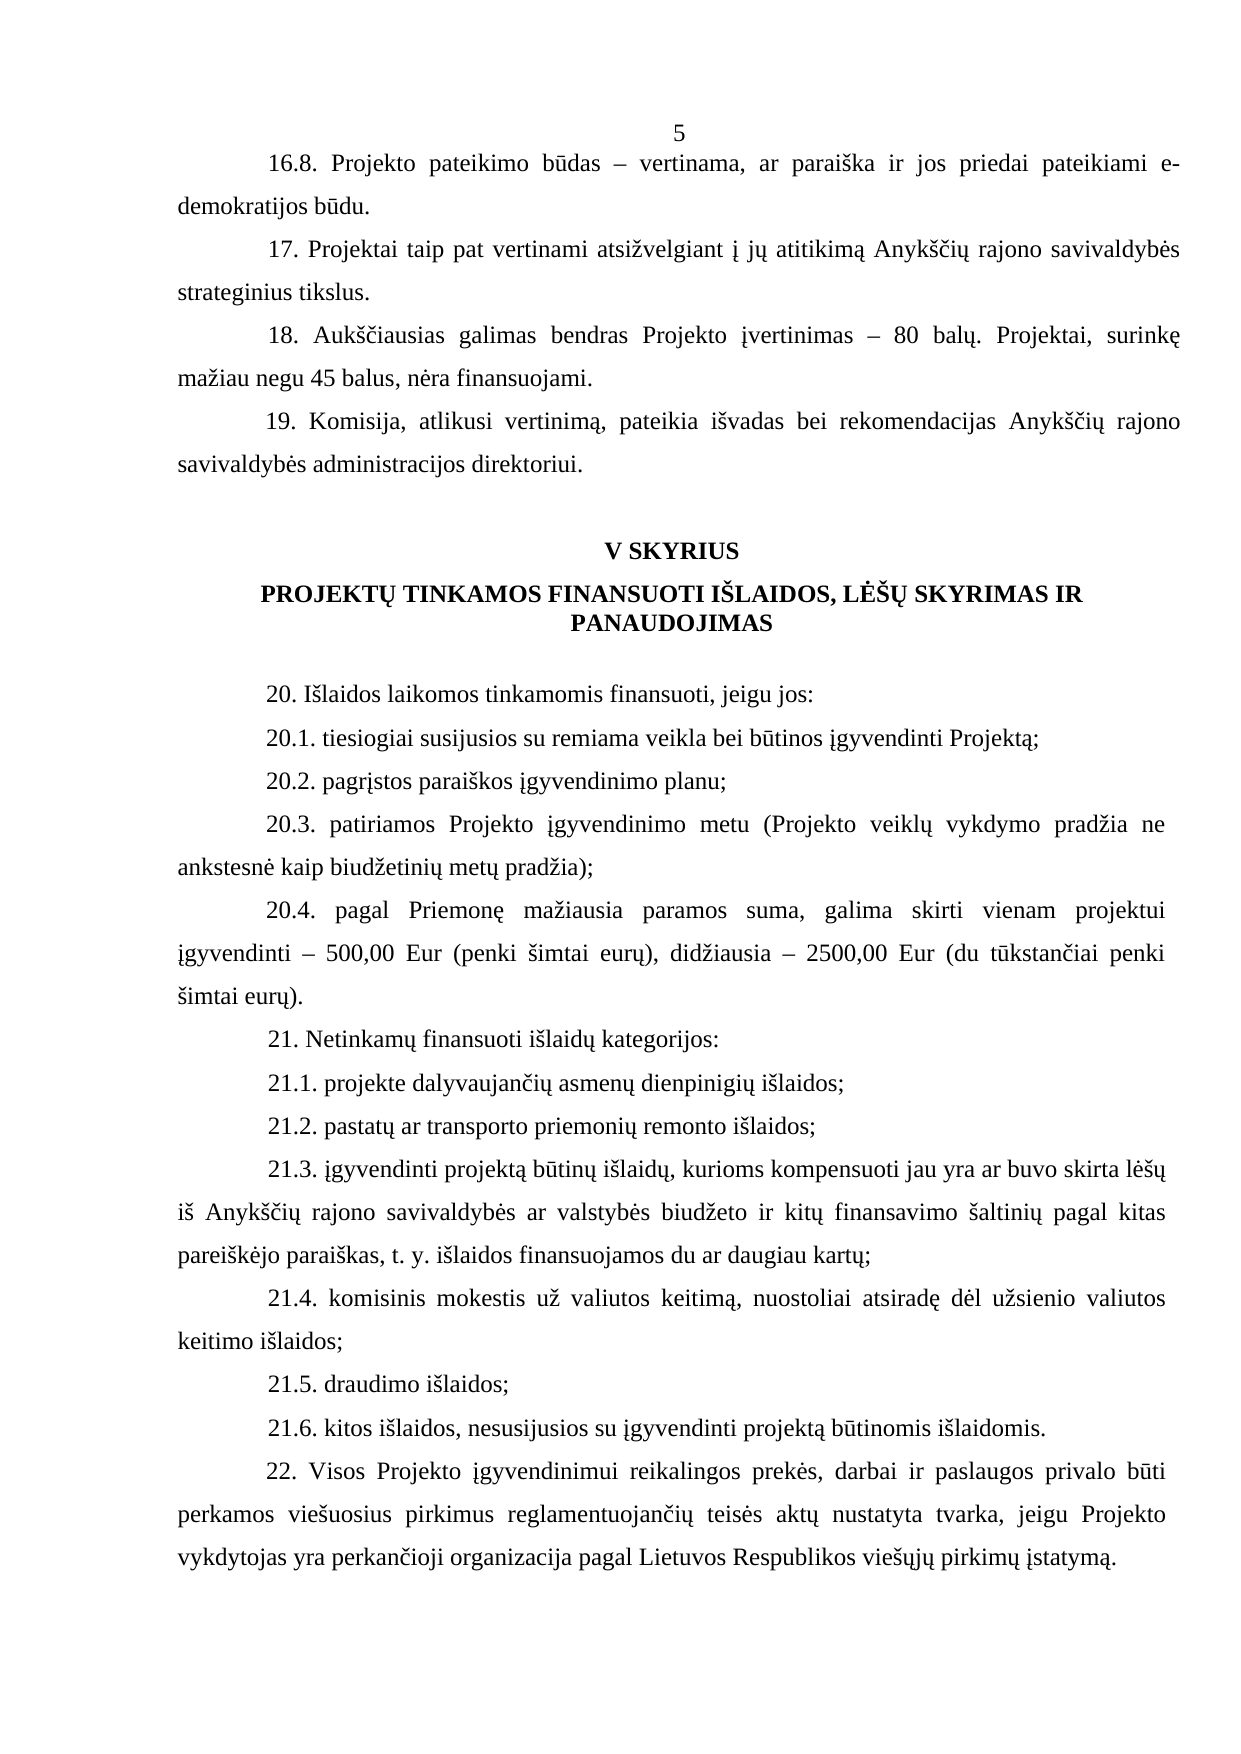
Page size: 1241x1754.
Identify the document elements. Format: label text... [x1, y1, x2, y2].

text V SKYRIUS [177, 536, 1166, 564]
text 19. Komisija, atlikusi vertinimą, pateikia išvadas bei rekomendacijas Anykščių rajono savivaldybės administracijos direktoriui. [177, 406, 1181, 478]
text 21. Netinkamų finansuoti išlaidų kategorijos: [177, 1024, 1167, 1053]
text 20.3. patiriamos Projekto įgyvendinimo metu (Projekto veiklų vykdymo pradžia ne ankstesnė kaip biudžetinių metų pradžia); [177, 809, 1167, 881]
text 17. Projektai taip pat vertinami atsižvelgiant į jų atitikimą Anykščių rajono savivaldybės strateginius tikslus. [177, 234, 1181, 306]
text 21.3. įgyvendinti projektą būtinų išlaidų, kurioms kompensuoti jau yra ar buvo skirta lėšų iš Anykščių rajono savivaldybės ar valstybės biudžeto ir kitų finansavimo šaltinių pagal kitas pareiškėjo paraiškas, t. y. išlaidos finansuojamos du ar daugiau kartų; [177, 1154, 1167, 1269]
text 20.4. pagal Priemonę mažiausia paramos suma, galima skirti vienam projektui įgyvendinti – 500,00 Eur (penki šimtai eurų), didžiausia – 2500,00 Eur (du tūkstančiai penki šimtai eurų). [177, 895, 1167, 1010]
text 16.8. Projekto pateikimo būdas – vertinama, ar paraiška ir jos priedai pateikiami e-demokratijos būdu. [177, 148, 1181, 219]
text 21.4. komisinis mokestis už valiutos keitimą, nuostoliai atsiradę dėl užsienio valiutos keitimo išlaidos; [177, 1283, 1167, 1355]
text 21.1. projekte dalyvaujančių asmenų dienpinigių išlaidos; [177, 1068, 1167, 1096]
text PROJEKTŲ TINKAMOS FINANSUOTI IŠLAIDOS, LĖŠŲ SKYRIMAS ir panaudojimas [177, 579, 1166, 636]
text 21.2. pastatų ar transporto priemonių remonto išlaidos; [177, 1111, 1167, 1139]
text 21.6. kitos išlaidos, nesusijusios su įgyvendinti projektą būtinomis išlaidomis. [177, 1413, 1167, 1441]
text 18. Aukščiausias galimas bendras Projekto įvertinimas – 80 balų. Projektai, surinkę mažiau negu 45 balus, nėra finansuojami. [177, 320, 1181, 392]
text 21.5. draudimo išlaidos; [177, 1369, 1167, 1398]
text 20. Išlaidos laikomos tinkamomis finansuoti, jeigu jos: [177, 679, 1167, 708]
text 20.1. tiesiogiai susijusios su remiama veikla bei būtinos įgyvendinti Projektą; [177, 723, 1167, 751]
text 22. Visos Projekto įgyvendinimui reikalingos prekės, darbai ir paslaugos privalo būti perkamos viešuosius pirkimus reglamentuojančių teisės aktų nustatyta tvarka, jeigu Projekto vykdytojas yra perkančioji organizacija pagal Lietuvos Respublikos viešųjų pirkimų įstatymą. [177, 1456, 1167, 1571]
text 20.2. pagrįstos paraiškos įgyvendinimo planu; [177, 766, 1167, 794]
